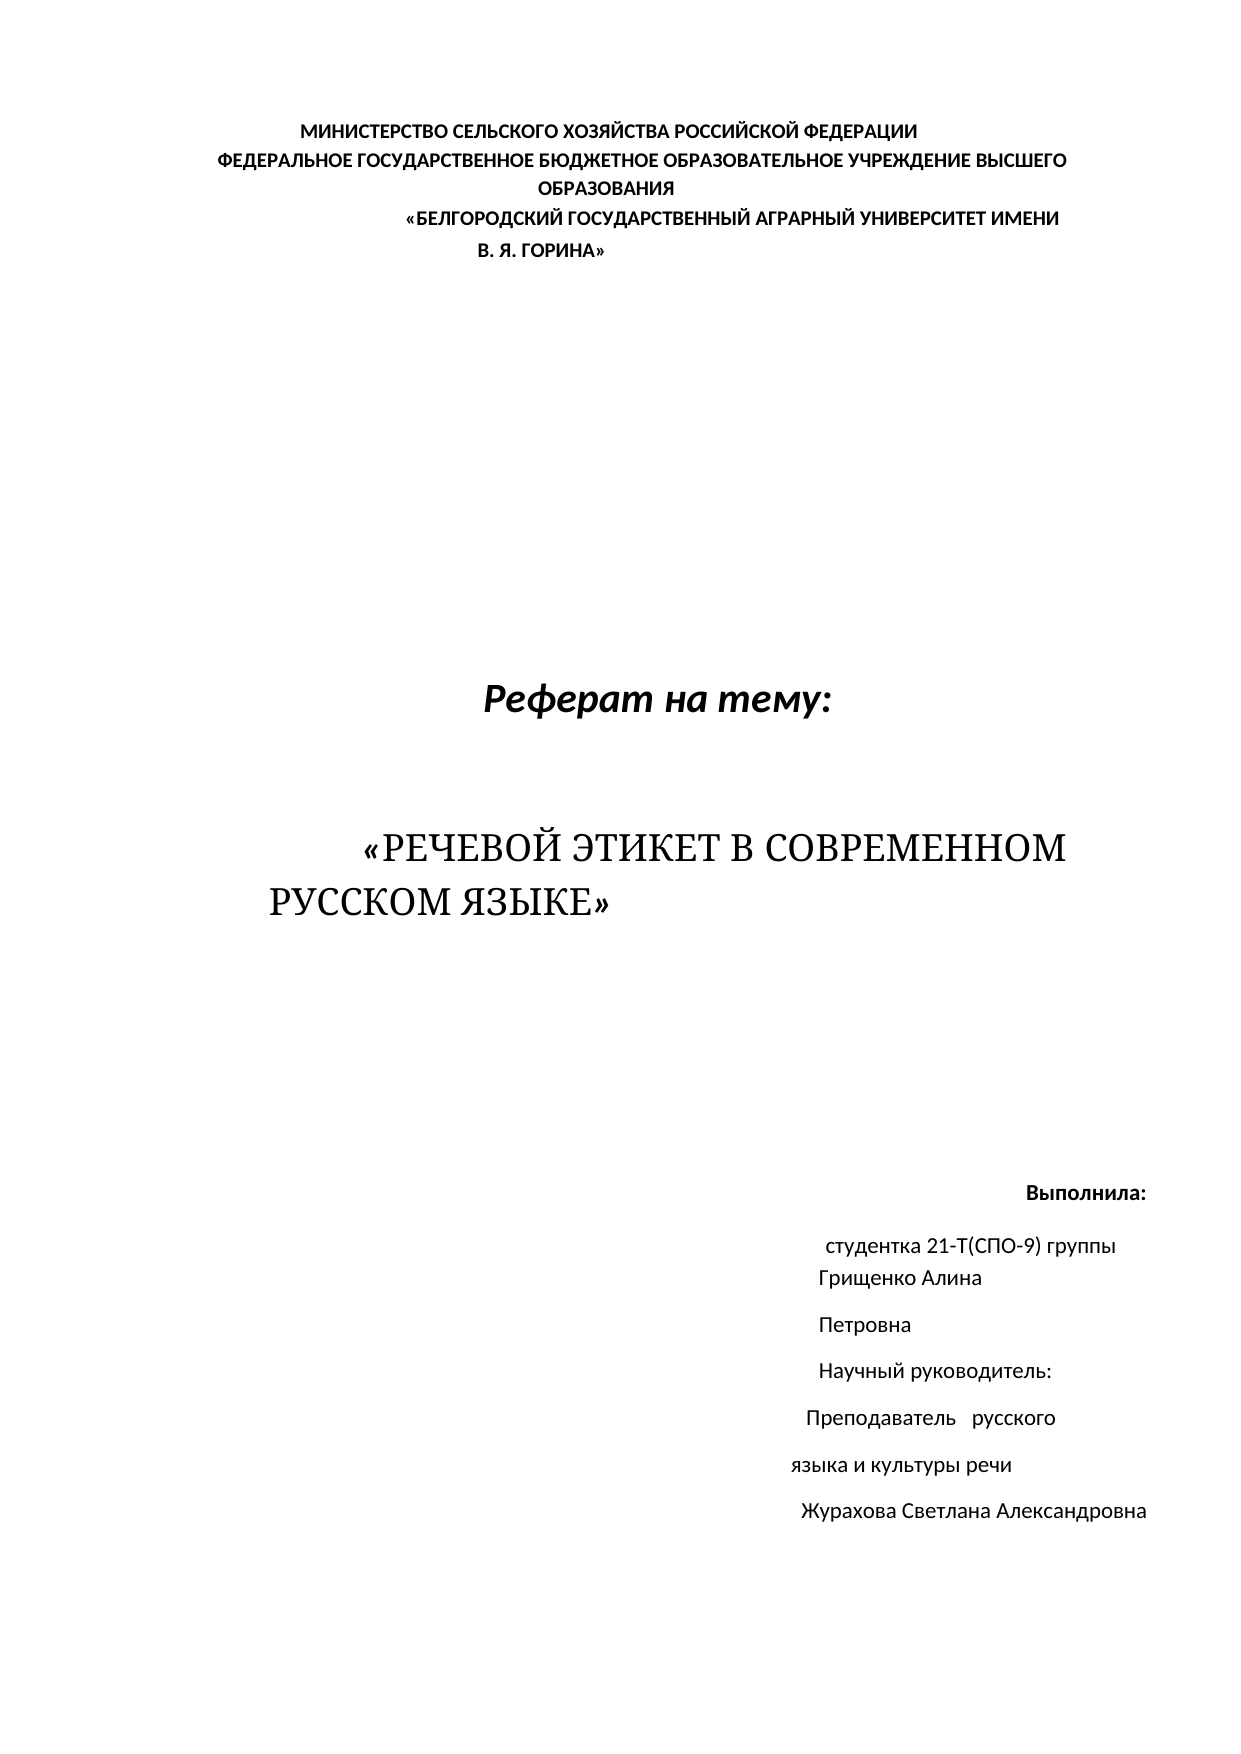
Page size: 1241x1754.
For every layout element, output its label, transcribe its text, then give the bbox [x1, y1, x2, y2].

text Научный руководитель: [819, 1357, 1151, 1384]
text Выполнила: [177, 1178, 1152, 1206]
text Журахова Светлана Александровна [177, 1496, 1153, 1524]
text Петровна [819, 1310, 1151, 1338]
text ФЕДЕРАЛЬНОЕ ГОСУДАРСТВЕННОЕ БЮДЖЕТНОЕ ОБРАЗОВАТЕЛЬНОЕ УЧРЕЖДЕНИЕ ВЫСШЕГО ОБРАЗОВАНИЯ [217, 147, 1152, 201]
text студентка 21-Т(СПО-9) группы [177, 1231, 1153, 1259]
text языка и культуры речи [791, 1450, 1151, 1478]
text «БЕЛГОРОДСКИЙ ГОСУДАРСТВЕННЫЙ АГРАРНЫЙ УНИВЕРСИТЕТ ИМЕНИ В. Я. ГОРИНА» [405, 205, 1090, 264]
text Преподаватель русского [791, 1403, 1151, 1431]
text Реферат на тему: [177, 672, 1152, 723]
text МИНИСТЕРСТВО СЕЛЬСКОГО ХОЗЯЙСТВА РОССИЙСКОЙ ФЕДЕРАЦИИ [300, 118, 1152, 143]
text Грищенко Алина [819, 1263, 1151, 1291]
text «РЕЧЕВОЙ ЭТИКЕТ В СОВРЕМЕННОМ РУССКОМ ЯЗЫКЕ» [268, 822, 1152, 927]
